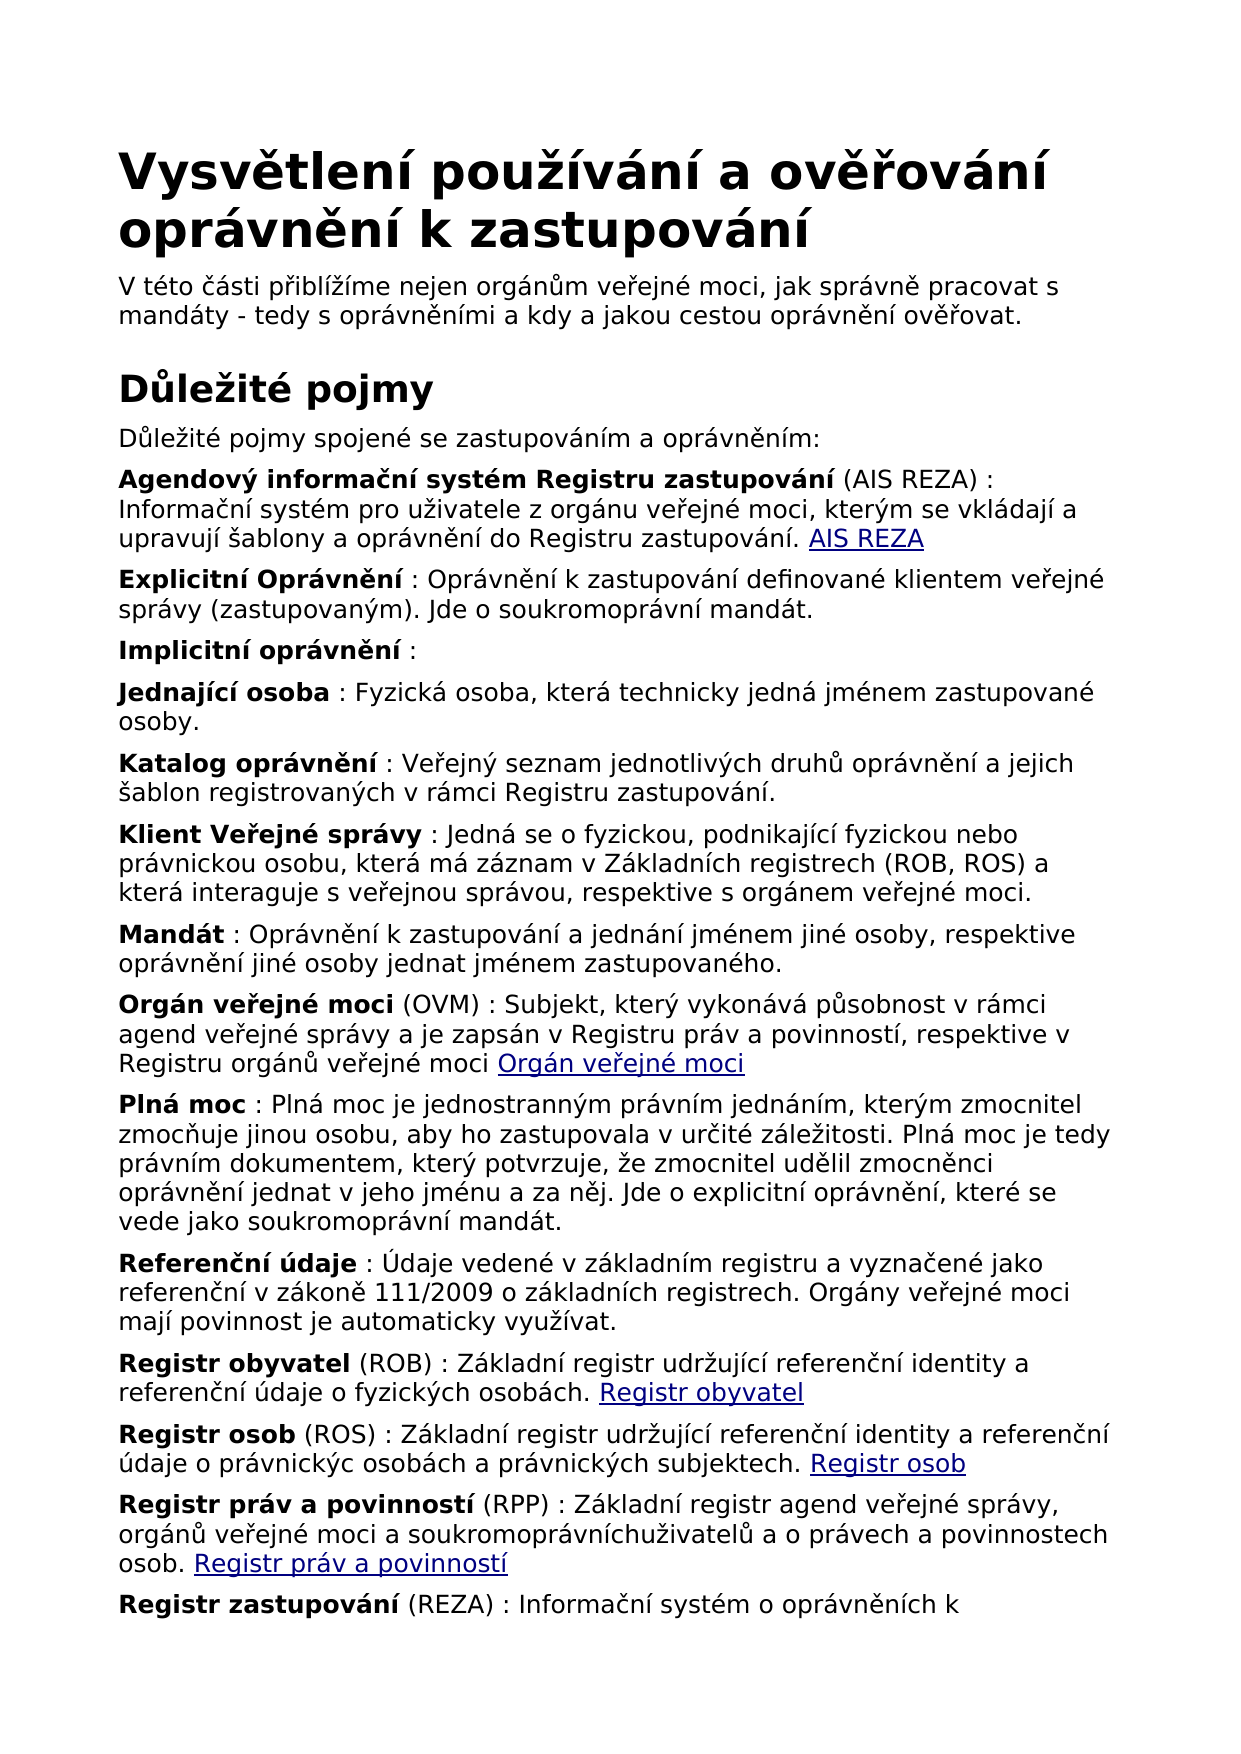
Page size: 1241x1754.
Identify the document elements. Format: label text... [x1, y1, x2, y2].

text Referenční údaje : Údaje vedené v základním registru a vyznačené jako referenční v zákoně 111/2009 o základních registrech. Orgány veřejné moci mají povinnost je automaticky využívat. [118, 1249, 1122, 1337]
text Registr práv a povinností (RPP) : Základní registr agend veřejné správy, orgánů veřejné moci a soukromoprávníchuživatelů a o právech a povinnostech osob. Registr práv a povinností [118, 1491, 1122, 1578]
text Katalog oprávnění : Veřejný seznam jednotlivých druhů oprávnění a jejich šablon registrovaných v rámci Registru zastupování. [118, 749, 1122, 807]
text Agendový informační systém Registru zastupování (AIS REZA) : Informační systém pro uživatele z orgánu veřejné moci, kterým se vkládají a upravují šablony a oprávnění do Registru zastupování. AIS REZA [118, 466, 1122, 553]
subtitle Vysvětlení používání a ověřování oprávnění k zastupování [118, 143, 1122, 259]
text Důležité pojmy spojené se zastupováním a oprávněním: [118, 424, 1122, 453]
text Registr osob (ROS) : Základní registr udržující referenční identity a referenční údaje o právnickýc osobách a právnických subjektech. Registr osob [118, 1420, 1122, 1478]
subtitle Důležité pojmy [118, 368, 1122, 412]
text V této části přiblížíme nejen orgánům veřejné moci, jak správně pracovat s mandáty - tedy s oprávněními a kdy a jakou cestou oprávnění ověřovat. [118, 272, 1122, 330]
text Registr zastupování (REZA) : Informační systém o oprávněních k [118, 1591, 1122, 1620]
text Mandát : Oprávnění k zastupování a jednání jménem jiné osoby, respektive oprávnění jiné osoby jednat jménem zastupovaného. [118, 920, 1122, 978]
text Orgán veřejné moci (OVM) : Subjekt, který vykonává působnost v rámci agend veřejné správy a je zapsán v Registru práv a povinností, respektive v Registru orgánů veřejné moci Orgán veřejné moci [118, 991, 1122, 1078]
text Jednající osoba : Fyzická osoba, která technicky jedná jménem zastupované osoby. [118, 678, 1122, 737]
text Implicitní oprávnění : [118, 637, 1122, 666]
text Klient Veřejné správy : Jedná se o fyzickou, podnikající fyzickou nebo právnickou osobu, která má záznam v Základních registrech (ROB, ROS) a která interaguje s veřejnou správou, respektive s orgánem veřejné moci. [118, 820, 1122, 907]
text Plná moc : Plná moc je jednostranným právním jednáním, kterým zmocnitel zmocňuje jinou osobu, aby ho zastupovala v určité záležitosti. Plná moc je tedy právním dokumentem, který potvrzuje, že zmocnitel udělil zmocněnci oprávnění jednat v jeho jménu a za něj. Jde o explicitní oprávnění, které se vede jako soukromoprávní mandát. [118, 1091, 1122, 1237]
text Registr obyvatel (ROB) : Základní registr udržující referenční identity a referenční údaje o fyzických osobách. Registr obyvatel [118, 1349, 1122, 1407]
text Explicitní Oprávnění : Oprávnění k zastupování definované klientem veřejné správy (zastupovaným). Jde o soukromoprávní mandát. [118, 566, 1122, 624]
